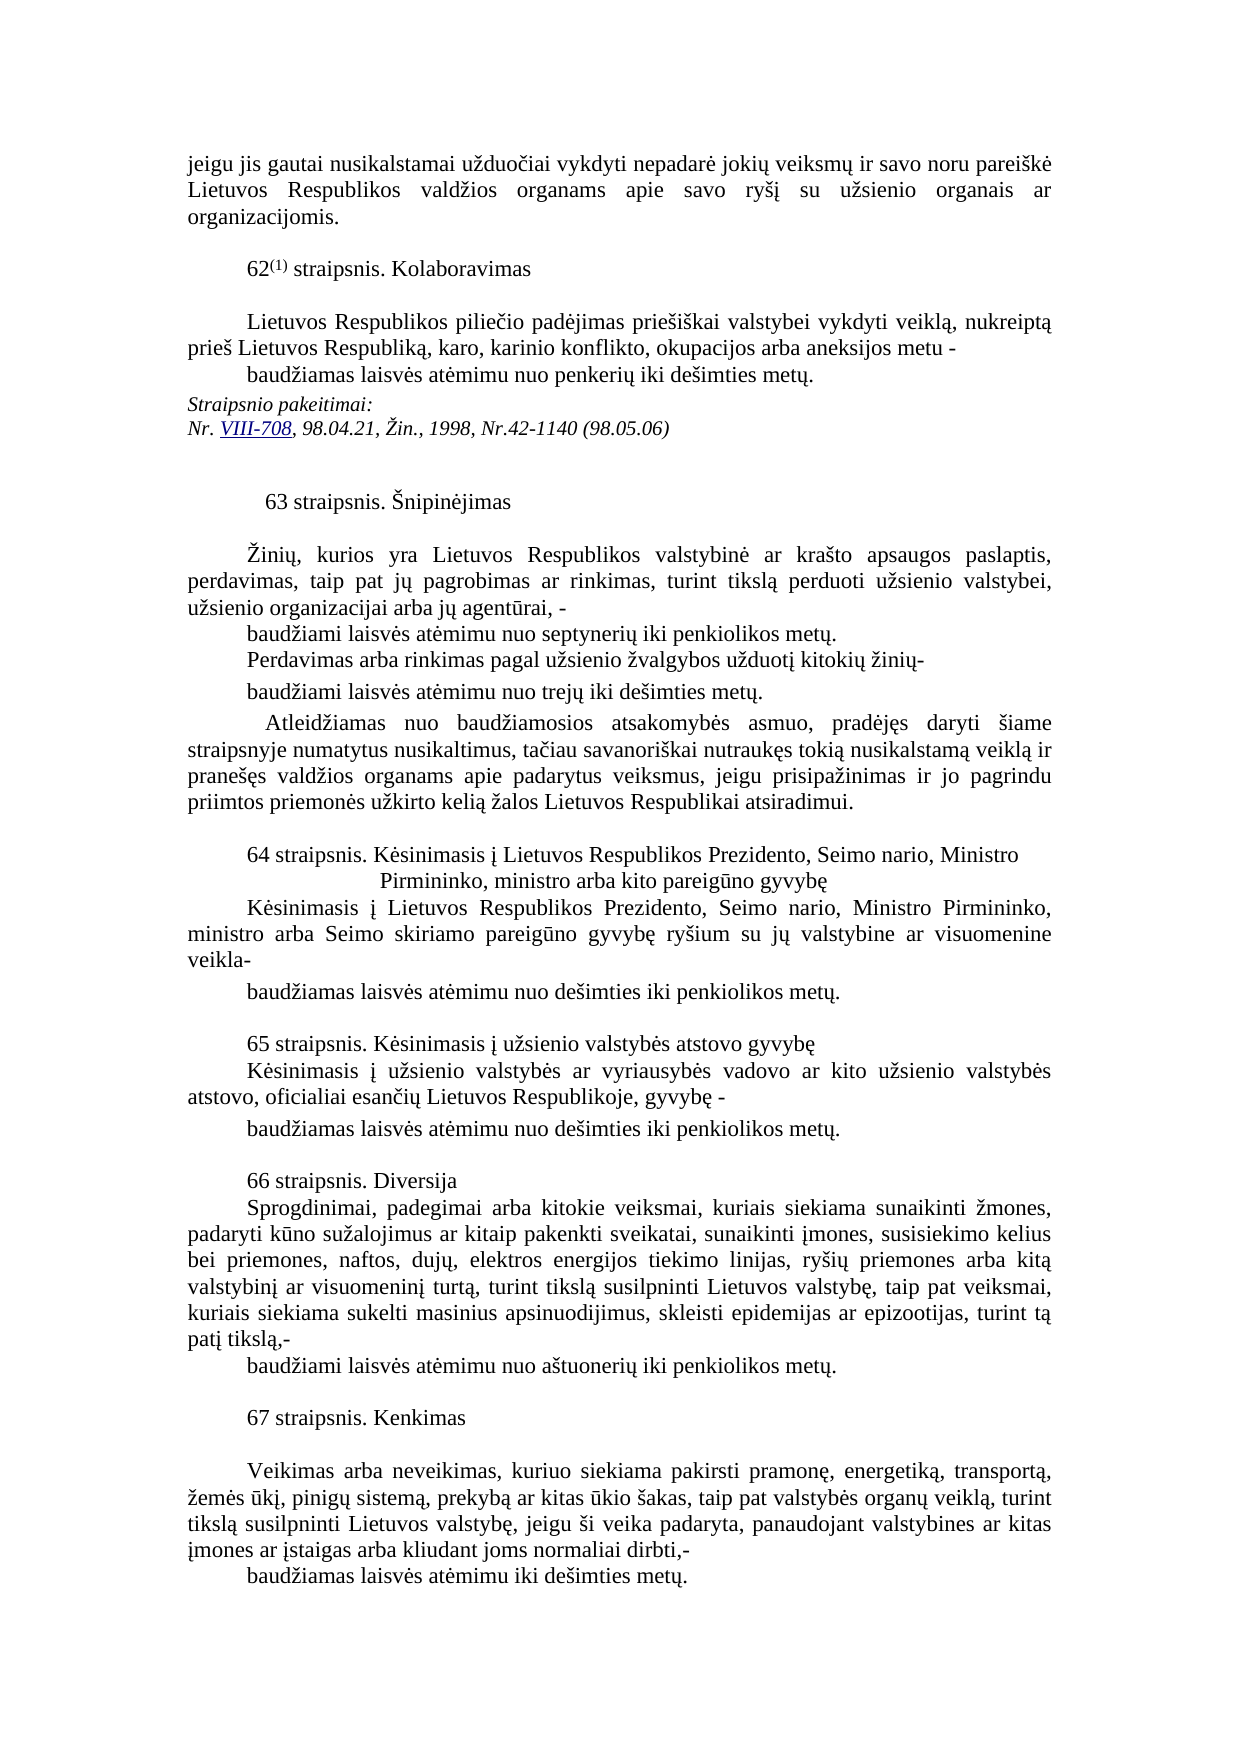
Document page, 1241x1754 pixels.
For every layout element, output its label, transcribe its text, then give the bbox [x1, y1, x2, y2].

text baudžiamas laisvės atėmimu nuo penkerių iki dešimties metų. [187, 361, 1053, 387]
text Straipsnio pakeitimai: [187, 392, 1053, 416]
text jeigu jis gautai nusikalstamai užduočiai vykdyti nepadarė jokių veiksmų ir savo noru pareiškė Lietuvos Respublikos valdžios organams apie savo ryšį su užsienio organais ar organizacijomis. [187, 150, 1053, 229]
text Perdavimas arba rinkimas pagal užsienio žvalgybos užduotį kitokių žinių- [187, 647, 1053, 673]
text Veikimas arba neveikimas, kuriuo siekiama pakirsti pramonę, energetiką, transportą, žemės ūkį, pinigų sistemą, prekybą ar kitas ūkio šakas, taip pat valstybės organų veiklą, turint tikslą susilpninti Lietuvos valstybę, jeigu ši veika padaryta, panaudojant valstybines ar kitas įmones ar įstaigas arba kliudant joms normaliai dirbti,- [187, 1457, 1053, 1563]
text baudžiami laisvės atėmimu nuo septynerių iki penkiolikos metų. [187, 620, 1053, 647]
text Atleidžiamas nuo baudžiamosios atsakomybės asmuo, pradėjęs daryti šiame straipsnyje numatytus nusikaltimus, tačiau savanoriškai nutraukęs tokią nusikalstamą veiklą ir pranešęs valdžios organams apie padarytus veiksmus, jeigu prisipažinimas ir jo pagrindu priimtos priemonės užkirto kelią žalos Lietuvos Respublikai atsiradimui. [187, 709, 1053, 815]
text Nr. VIII-708, 98.04.21, Žin., 1998, Nr.42-1140 (98.05.06) [187, 416, 1053, 440]
text 65 straipsnis. Kėsinimasis į užsienio valstybės atstovo gyvybę [247, 1031, 1053, 1057]
text Sprogdinimai, padegimai arba kitokie veiksmai, kuriais siekiama sunaikinti žmones, padaryti kūno sužalojimus ar kitaip pakenkti sveikatai, sunaikinti įmones, susisiekimo kelius bei priemones, naftos, dujų, elektros energijos tiekimo linijas, ryšių priemones arba kitą valstybinį ar visuomeninį turtą, turint tikslą susilpninti Lietuvos valstybę, taip pat veiksmai, kuriais siekiama sukelti masinius apsinuodijimus, skleisti epidemijas ar epizootijas, turint tą patį tikslą,- [187, 1194, 1053, 1352]
text baudžiamas laisvės atėmimu nuo dešimties iki penkiolikos metų. [187, 1114, 1053, 1141]
text baudžiami laisvės atėmimu nuo trejų iki dešimties metų. [187, 678, 1053, 704]
text Kėsinimasis į užsienio valstybės ar vyriausybės vadovo ar kito užsienio valstybės atstovo, oficialiai esančių Lietuvos Respublikoje, gyvybę - [187, 1057, 1053, 1109]
text baudžiamas laisvės atėmimu nuo dešimties iki penkiolikos metų. [187, 978, 1053, 1004]
text 62(1) straipsnis. Kolaboravimas [187, 255, 1053, 282]
text 63 straipsnis. Šnipinėjimas [206, 488, 1053, 515]
text 67 straipsnis. Kenkimas [206, 1404, 1053, 1431]
text Pirmininko, ministro arba kito pareigūno gyvybę [379, 867, 1053, 894]
text Kėsinimasis į Lietuvos Respublikos Prezidento, Seimo nario, Ministro Pirmininko, ministro arba Seimo skiriamo pareigūno gyvybę ryšium su jų valstybine ar visuomenine veikla- [187, 894, 1053, 973]
text baudžiami laisvės atėmimu nuo aštuonerių iki penkiolikos metų. [187, 1352, 1053, 1378]
text baudžiamas laisvės atėmimu iki dešimties metų. [187, 1563, 1053, 1589]
text Žinių, kurios yra Lietuvos Respublikos valstybinė ar krašto apsaugos paslaptis, perdavimas, taip pat jų pagrobimas ar rinkimas, turint tikslą perduoti užsienio valstybei, užsienio organizacijai arba jų agentūrai, - [187, 541, 1053, 620]
text Lietuvos Respublikos piliečio padėjimas priešiškai valstybei vykdyti veiklą, nukreiptą prieš Lietuvos Respubliką, karo, karinio konflikto, okupacijos arba aneksijos metu - [187, 308, 1053, 361]
text 64 straipsnis. Kėsinimasis į Lietuvos Respublikos Prezidento, Seimo nario, Ministro [247, 841, 1053, 867]
text 66 straipsnis. Diversija [208, 1167, 1053, 1194]
